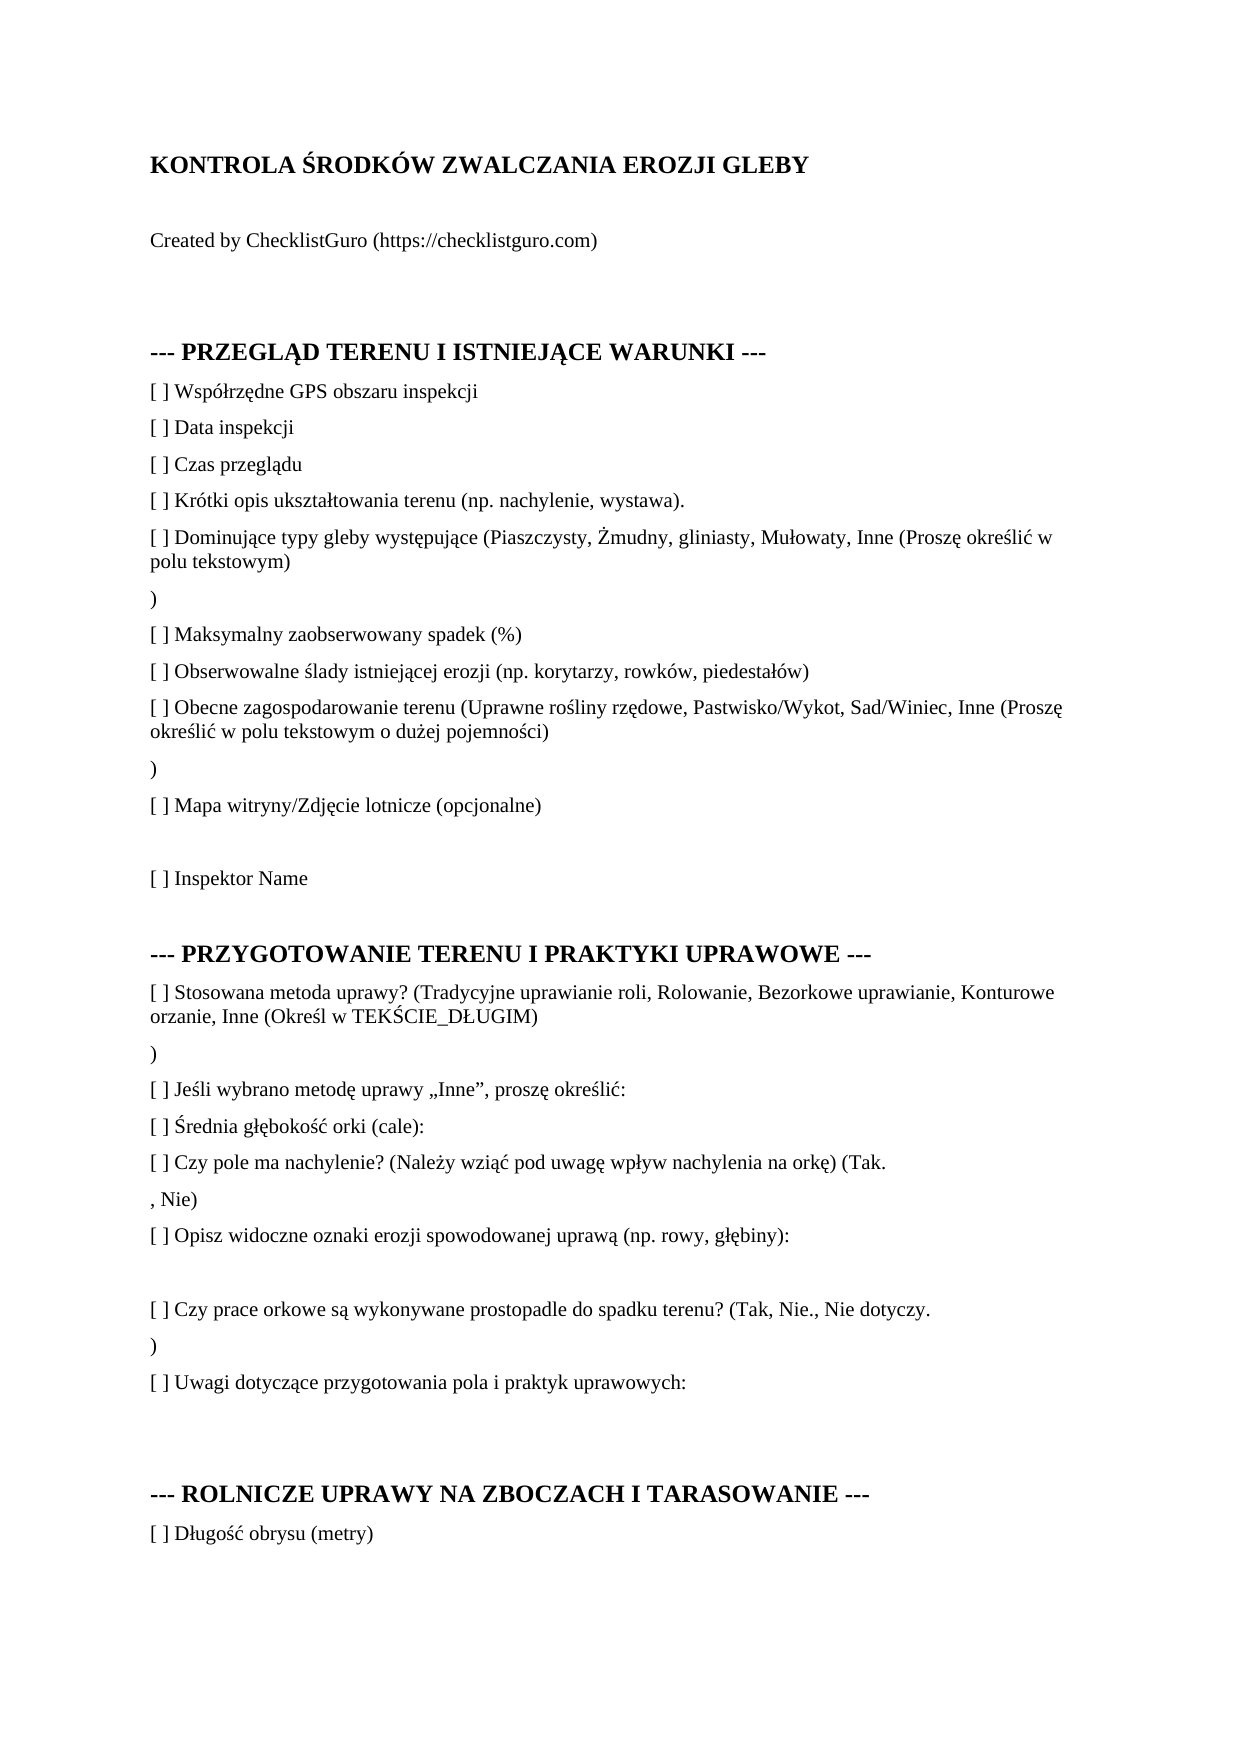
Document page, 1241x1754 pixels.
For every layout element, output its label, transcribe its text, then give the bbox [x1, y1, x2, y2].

text , Nie) [150, 1187, 1090, 1211]
text [ ] Opisz widoczne oznaki erozji spowodowanej uprawą (np. rowy, głębiny): [150, 1223, 1090, 1247]
text Created by ChecklistGuro (https://checklistguro.com) [150, 228, 1090, 252]
text ) [150, 586, 1090, 610]
text --- PRZYGOTOWANIE TERENU I PRAKTYKI UPRAWOWE --- [150, 939, 1090, 967]
text [ ] Krótki opis ukształtowania terenu (np. nachylenie, wystawa). [150, 488, 1090, 512]
text --- ROLNICZE UPRAWY NA ZBOCZACH I TARASOWANIE --- [150, 1479, 1090, 1508]
text ) [150, 756, 1090, 780]
text [ ] Czas przeglądu [150, 452, 1090, 476]
text [ ] Jeśli wybrano metodę uprawy „Inne”, proszę określić: [150, 1077, 1090, 1101]
text [ ] Uwagi dotyczące przygotowania pola i praktyk uprawowych: [150, 1370, 1090, 1394]
text --- PRZEGLĄD TERENU I ISTNIEJĄCE WARUNKI --- [150, 337, 1090, 366]
text [ ] Obserwowalne ślady istniejącej erozji (np. korytarzy, rowków, piedestałów) [150, 659, 1090, 683]
text [ ] Długość obrysu (metry) [150, 1521, 1090, 1545]
text [ ] Współrzędne GPS obszaru inspekcji [150, 379, 1090, 403]
text [ ] Maksymalny zaobserwowany spadek (%) [150, 622, 1090, 646]
text [ ] Dominujące typy gleby występujące (Piaszczysty, Żmudny, gliniasty, Mułowaty, Inne (Proszę określić w polu tekstowym) [150, 525, 1090, 573]
text ) [150, 1041, 1090, 1065]
text [ ] Czy prace orkowe są wykonywane prostopadle do spadku terenu? (Tak, Nie., Nie dotyczy. [150, 1297, 1090, 1321]
text KONTROLA ŚRODKÓW ZWALCZANIA EROZJI GLEBY [150, 150, 1090, 179]
text ) [150, 1333, 1090, 1357]
text [ ] Stosowana metoda uprawy? (Tradycyjne uprawianie roli, Rolowanie, Bezorkowe uprawianie, Konturowe orzanie, Inne (Określ w TEKŚCIE_DŁUGIM) [150, 980, 1090, 1028]
text [ ] Obecne zagospodarowanie terenu (Uprawne rośliny rzędowe, Pastwisko/Wykot, Sad/Winiec, Inne (Proszę określić w polu tekstowym o dużej pojemności) [150, 695, 1090, 743]
text [ ] Inspektor Name [150, 866, 1090, 890]
text [ ] Data inspekcji [150, 415, 1090, 439]
text [ ] Średnia głębokość orki (cale): [150, 1114, 1090, 1138]
text [ ] Mapa witryny/Zdjęcie lotnicze (opcjonalne) [150, 792, 1090, 817]
text [ ] Czy pole ma nachylenie? (Należy wziąć pod uwagę wpływ nachylenia na orkę) (Tak. [150, 1150, 1090, 1174]
